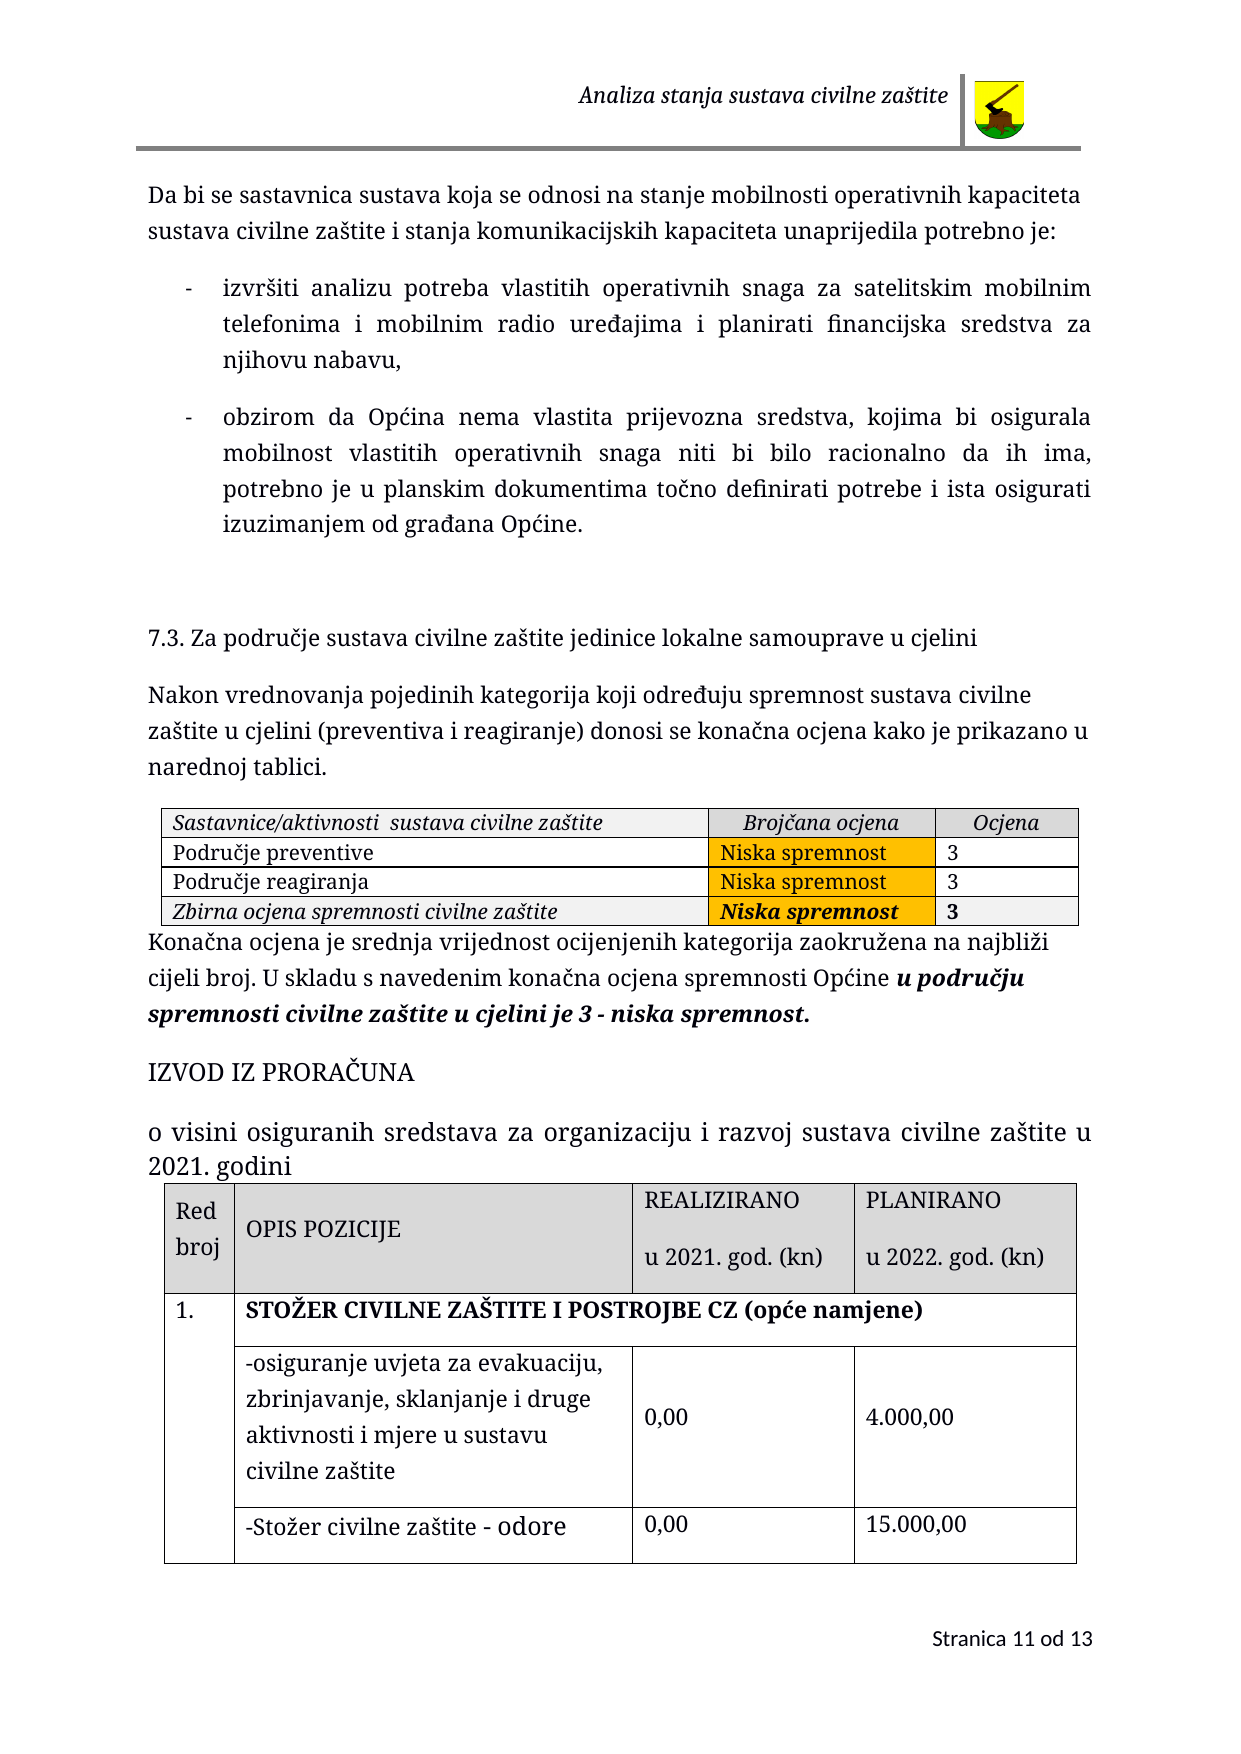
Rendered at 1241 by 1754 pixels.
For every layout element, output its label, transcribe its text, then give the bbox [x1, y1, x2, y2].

table_cell Zbirna ocjena spremnosti civilne zaštite [162, 897, 708, 925]
table_cell Niska spremnost [709, 897, 935, 925]
table_cell 3 [936, 897, 1078, 925]
table_header PLANIRANO u 2022. god. (kn) [855, 1184, 1076, 1293]
table_cell 3 [936, 868, 1078, 896]
table_header Red broj [165, 1184, 234, 1293]
table_header Ocjena [936, 809, 1078, 837]
text IZVOD IZ PRORAČUNA [148, 1055, 1093, 1089]
table_cell 3 [936, 838, 1078, 866]
text 7.3. Za područje sustava civilne zaštite jedinice lokalne samouprave u cjelini [148, 622, 1093, 653]
table_header REALIZIRANO u 2021. god. (kn) [633, 1184, 854, 1293]
table_cell Niska spremnost [709, 868, 935, 896]
table_header OPIS POZICIJE [235, 1184, 632, 1293]
table_cell 0,00 [633, 1347, 854, 1507]
text Nakon vrednovanja pojedinih kategorija koji određuju spremnost sustava civilne zaštite u cjelini (preventiva i reagiranje) donosi se konačna ocjena kako je prikazano u narednoj tablici. [148, 679, 1093, 782]
text Konačna ocjena je srednja vrijednost ocijenjenih kategorija zaokružena na najbliži cijeli broj. U skladu s navedenim konačna ocjena spremnosti Općine u području spremnosti civilne zaštite u cjelini je 3 - niska spremnost. [148, 926, 1093, 1029]
list izvršiti analizu potreba vlastitih operativnih snaga za satelitskim mobilnim telefonima i mobilnim radio uređajima i planirati financijska sredstva za njihovu nabavu, [185, 272, 1093, 375]
table_cell Područje reagiranja [162, 868, 708, 896]
table_cell Područje preventive [162, 838, 708, 866]
table_cell Niska spremnost [709, 838, 935, 866]
table_cell 0,00 [633, 1508, 854, 1563]
table_cell 4.000,00 [855, 1347, 1076, 1507]
table_header Sastavnice/aktivnosti sustava civilne zaštite [162, 809, 708, 837]
table_cell STOŽER CIVILNE ZAŠTITE I POSTROJBE CZ (opće namjene) [235, 1294, 1076, 1346]
text Da bi se sastavnica sustava koja se odnosi na stanje mobilnosti operativnih kapaciteta sustava civilne zaštite i stanja komunikacijskih kapaciteta unaprijedila potrebno je: [148, 179, 1093, 246]
table_cell -osiguranje uvjeta za evakuaciju, zbrinjavanje, sklanjanje i druge aktivnosti i mjere u sustavu civilne zaštite [235, 1347, 632, 1507]
list obzirom da Općina nema vlastita prijevozna sredstva, kojima bi osigurala mobilnost vlastitih operativnih snaga niti bi bilo racionalno da ih ima, potrebno je u planskim dokumentima točno definirati potrebe i ista osigurati izuzimanjem od građana Općine. [185, 401, 1093, 540]
picture [974, 81, 1024, 139]
text o visini osiguranih sredstava za organizaciju i razvoj sustava civilne zaštite u 2021. godini [148, 1115, 1093, 1183]
table_cell -Stožer civilne zaštite - odore [235, 1508, 632, 1563]
table_cell 1. [165, 1294, 234, 1563]
table_header Brojčana ocjena [709, 809, 935, 837]
table_cell 15.000,00 [855, 1508, 1076, 1563]
